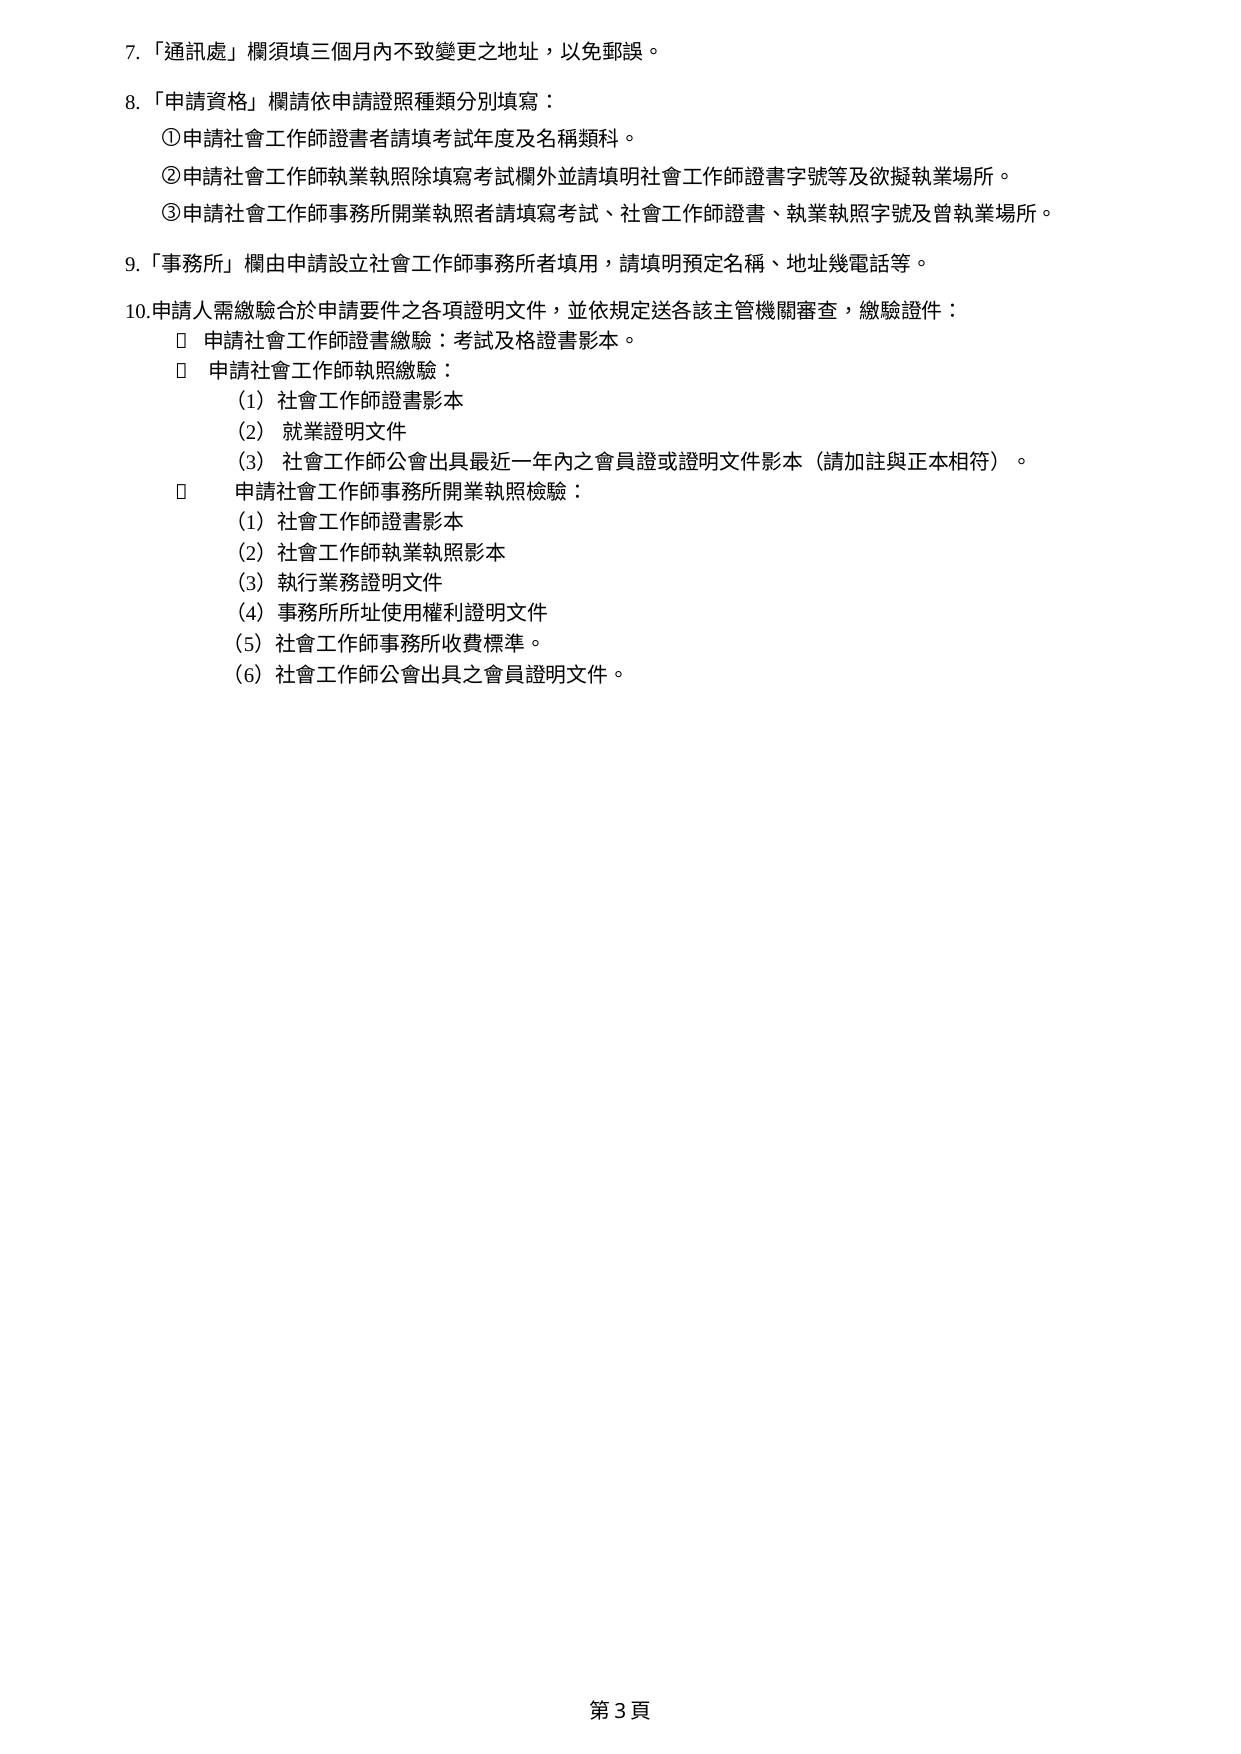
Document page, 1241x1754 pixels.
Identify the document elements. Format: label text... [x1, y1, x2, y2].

table_header 本表專供申請社會工作師執業執照或社會工作師事務所開業執照者填用，一表以申請一種證照為限，使用時請自行劃去其他一種。 申請人須於申請表粘貼國民身分證正、反面影本各一張，並粘貼最近一年內二吋正面脫帽半身相片一張（生活照片不合規定）、浮貼同式照片二張。 社會工作師事務所為二個月以上社會工作師聯合申請設立者，除每人填用一張申請表外；並請於第二頁「社會工作師事務所聯合開業申報欄」填明負責社會工作師及合夥社會工作師姓名等資料，另「申請人簽章」欄請由負責社會工作師統一簽署後裝訂成冊。 本表除「審查意見」欄由內政部、直轄市或縣（市）政府填寫外，其餘各欄均由申請人以正楷自行詳細填寫，字體切勿潦草。 申請人請於本表左上端「申請種類」欄依說明一正確勾選。 姓名、出生年月日、國民身分證統一編號各欄，應與所繳證明文件相符，如證件記載錯誤或不一致，應先向戶籍或原發證機關（構）申請更正後，使得據以申請。 「通訊處」欄須填三個月內不致變更之地址，以免郵誤。 「申請資格」欄請依申請證照種類分別填寫： 申請社會工作師證書者請填考試年度及名稱類科。 申請社會工作師執業執照除填寫考試欄外並請填明社會工作師證書字號等及欲擬執業場所。 申請社會工作師事務所開業執照者請填寫考試、社會工作師證書、執業執照字號及曾執業場所。 9.「事務所」欄由申請設立社會工作師事務所者填用，請填明預定名稱、地址幾電話等。 10.申請人需繳驗合於申請要件之各項證明文件，並依規定送各該主管機關審查，繳驗證件：  申請社會工作師證書繳驗：考試及格證書影本。  申請社會工作師執照繳驗： （1）社會工作師證書影本 （2） 就業證明文件 （3） 社會工作師公會出具最近一年內之會員證或證明文件影本（請加註與正本相符）。  申請社會工作師事務所開業執照檢驗： （1）社會工作師證書影本 （2）社會工作師執業執照影本 （3）執行業務證明文件 （4）事務所所址使用權利證明文件 （5）社會工作師事務所收費標準。 （6）社會工作師公會出具之會員證明文件。 [122, 31, 1086, 689]
